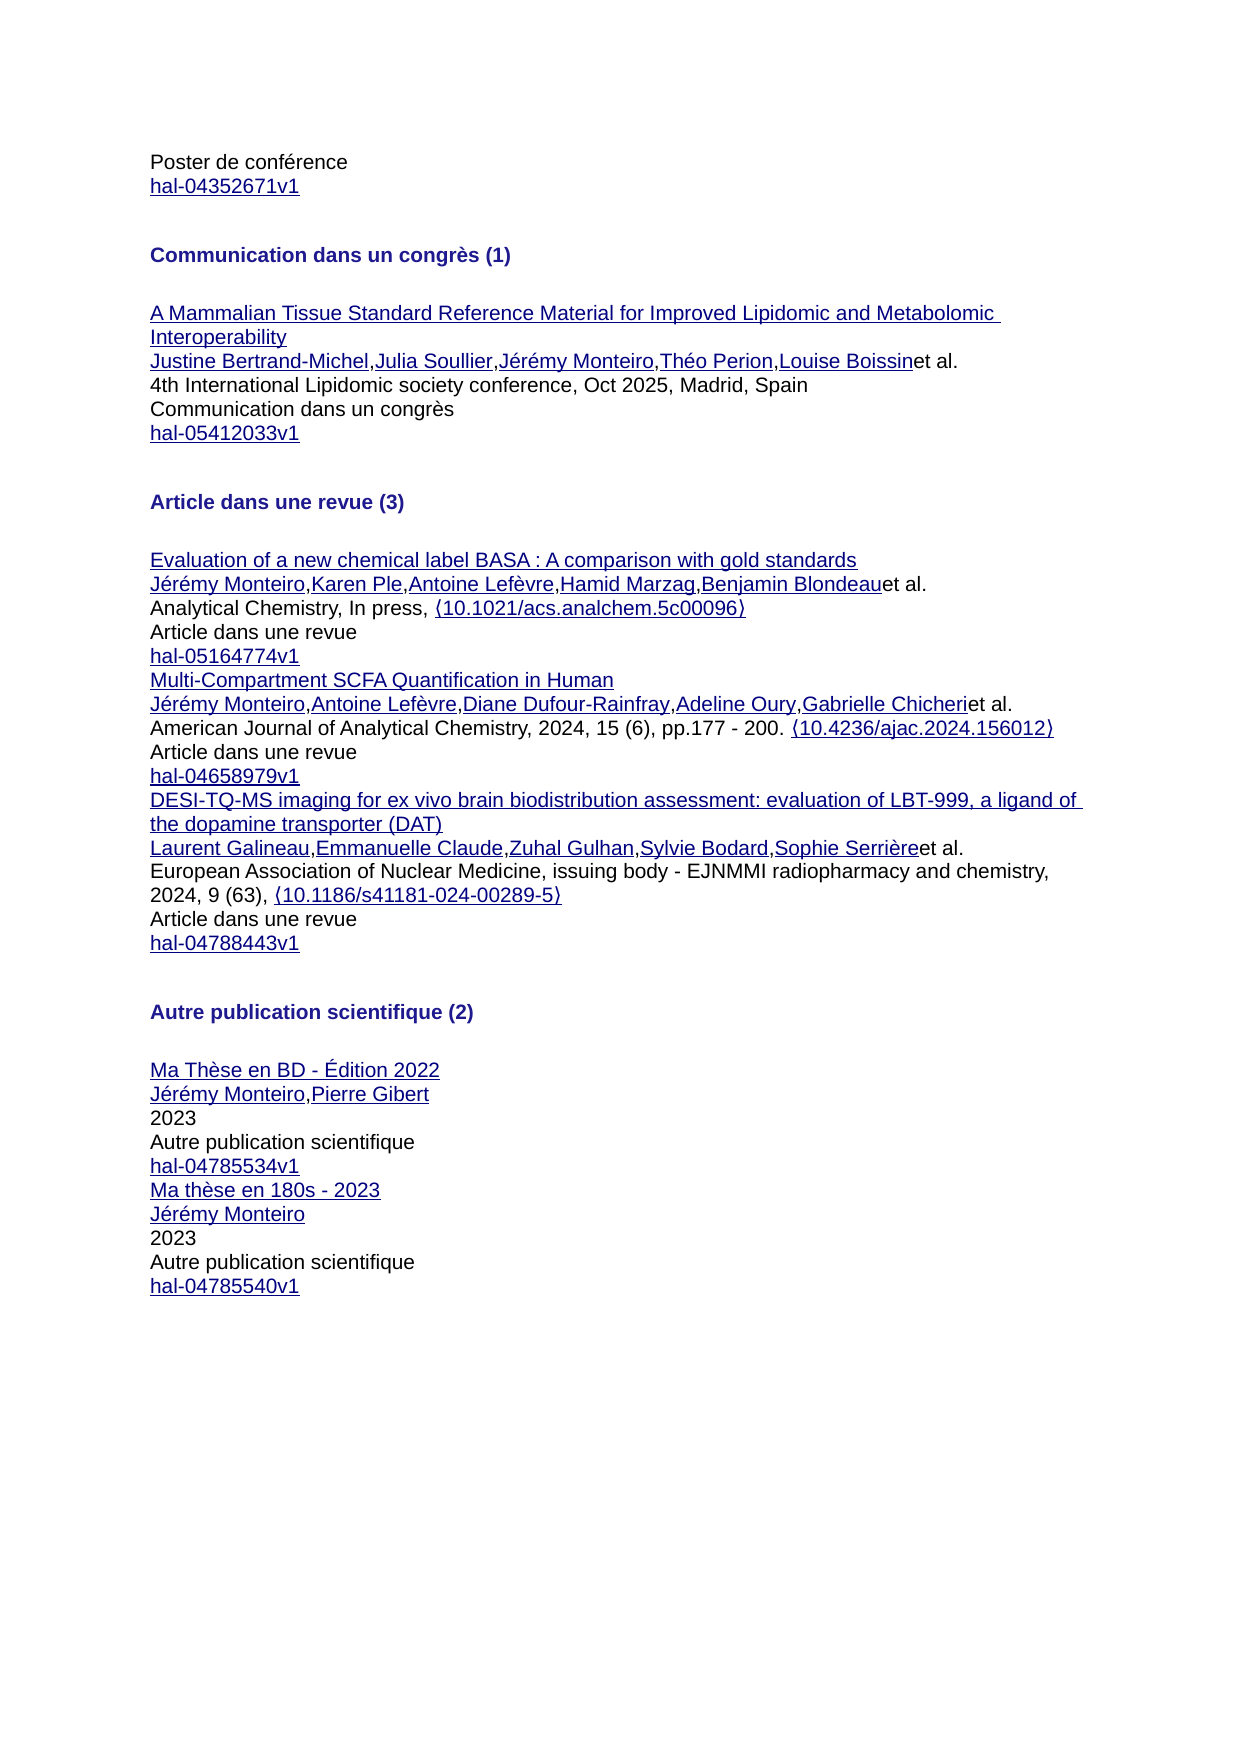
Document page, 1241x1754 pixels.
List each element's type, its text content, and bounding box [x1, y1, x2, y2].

table_header A Mammalian Tissue Standard Reference Material for Improved Lipidomic and Metabolomic Interoperability Justine Bertrand-Michel,Julia Soullier,Jérémy Monteiro,Théo Perion,Louise Boissinet al. 4th International Lipidomic society conference, Oct 2025, Madrid, Spain Communication dans un congrès hal-05412033v1 [150, 301, 1090, 445]
table_cell Ma thèse en 180s - 2023 Jérémy Monteiro 2023 Autre publication scientifique hal-04785540v1 [150, 1178, 1090, 1298]
table_header Evaluation of a new chemical label BASA : A comparison with gold standards Jérémy Monteiro,Karen Ple,Antoine Lefèvre,Hamid Marzag,Benjamin Blondeauet al. Analytical Chemistry, In press, ⟨10.1021/acs.analchem.5c00096⟩ Article dans une revue hal-05164774v1 [150, 548, 1090, 668]
subtitle Communication dans un congrès (1) [150, 243, 1090, 267]
subtitle Article dans une revue (3) [150, 489, 1090, 513]
table_cell Multi-Compartment SCFA Quantification in Human Jérémy Monteiro,Antoine Lefèvre,Diane Dufour-Rainfray,Adeline Oury,Gabrielle Chicheriet al. American Journal of Analytical Chemistry, 2024, 15 (6), pp.177 - 200. ⟨10.4236/ajac.2024.156012⟩ Article dans une revue hal-04658979v1 [150, 668, 1090, 787]
table_header Ma Thèse en BD - Édition 2022 Jérémy Monteiro,Pierre Gibert 2023 Autre publication scientifique hal-04785534v1 [150, 1058, 1090, 1178]
table_cell Poster de conférence hal-04352671v1 [150, 150, 1090, 198]
subtitle Autre publication scientifique (2) [150, 1000, 1090, 1024]
table_cell DESI-TQ-MS imaging for ex vivo brain biodistribution assessment: evaluation of LBT-999, a ligand of the dopamine transporter (DAT) Laurent Galineau,Emmanuelle Claude,Zuhal Gulhan,Sylvie Bodard,Sophie Serrièreet al. European Association of Nuclear Medicine, issuing body - EJNMMI radiopharmacy and chemistry, 2024, 9 (63), ⟨10.1186/s41181-024-00289-5⟩ Article dans une revue hal-04788443v1 [150, 788, 1090, 955]
